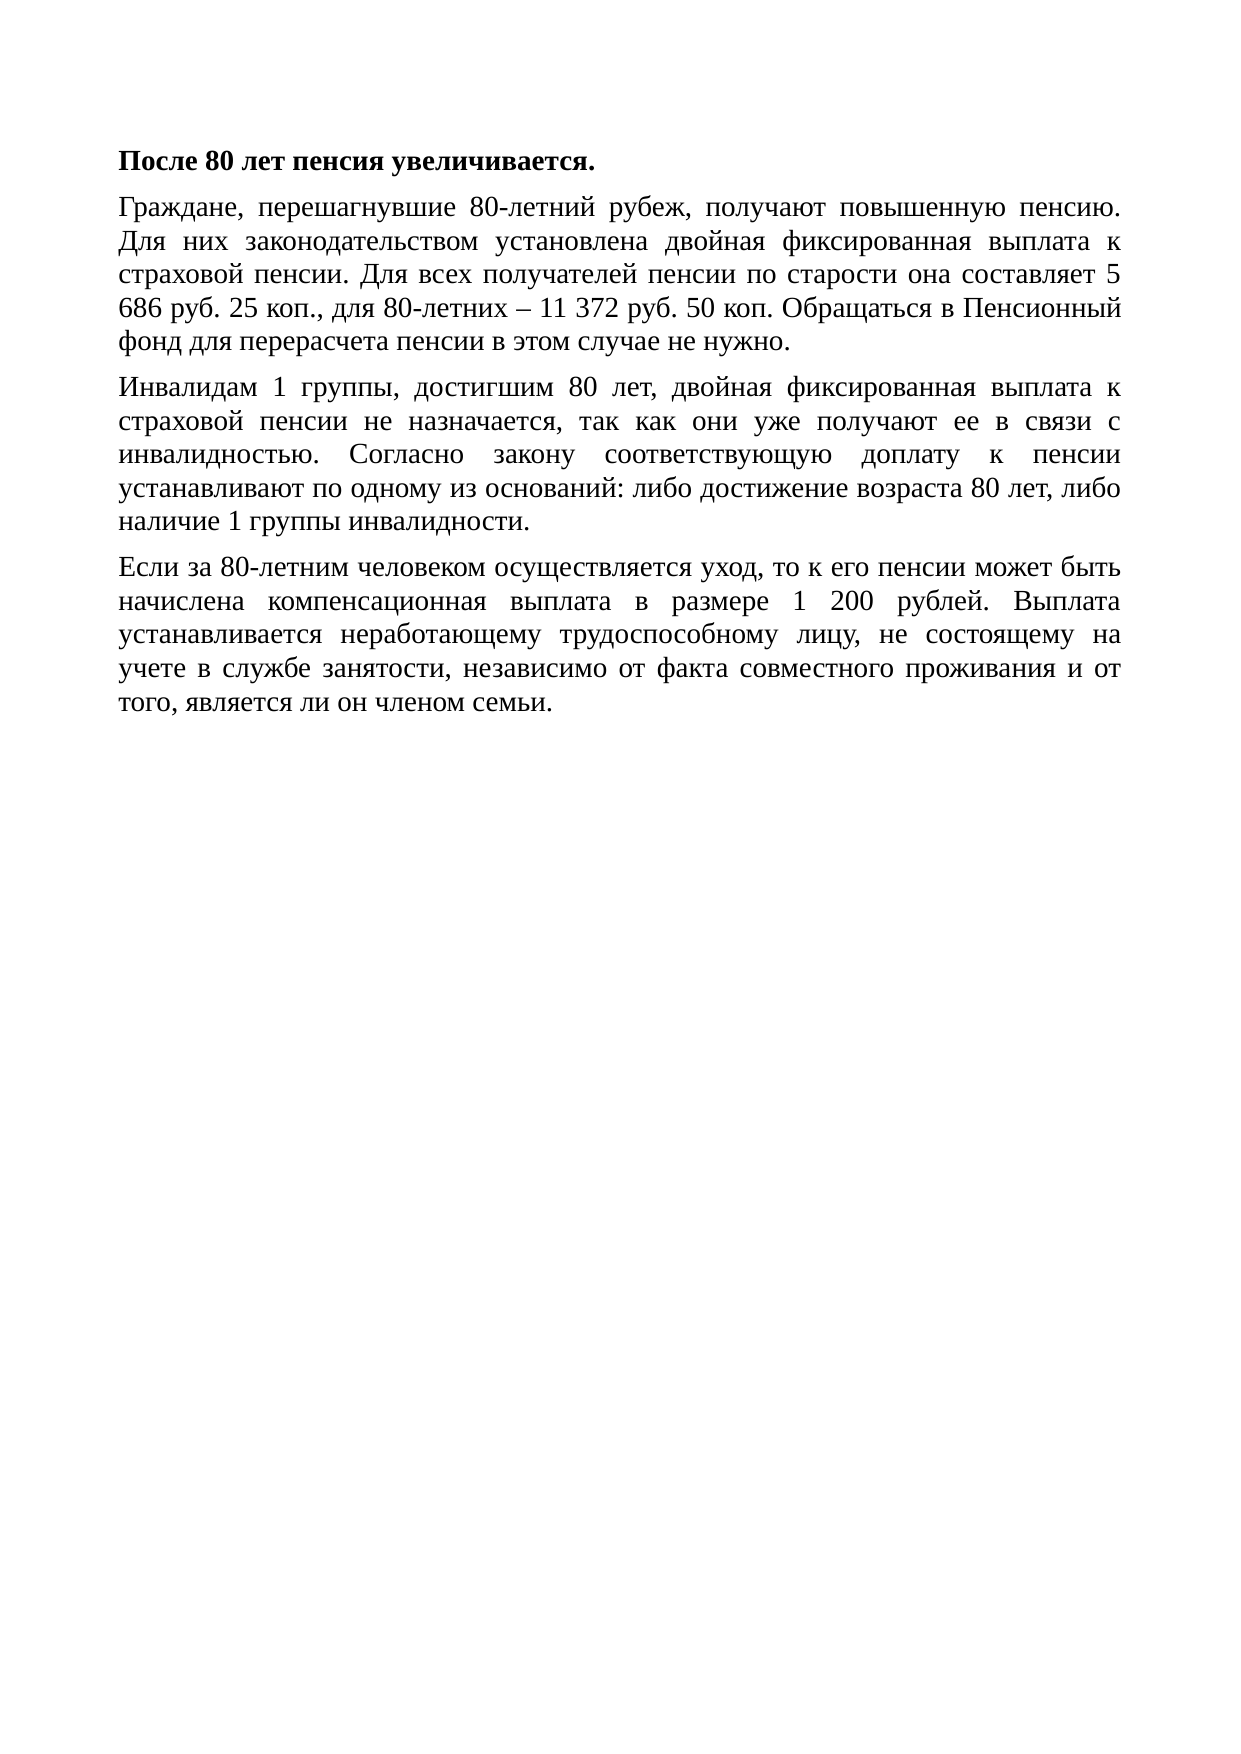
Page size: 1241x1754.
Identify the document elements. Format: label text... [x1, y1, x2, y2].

text Инвалидам 1 группы, достигшим 80 лет, двойная фиксированная выплата к страховой пенсии не назначается, так как они уже получают ее в связи с инвалидностью. Согласно закону соответствующую доплату к пенсии устанавливают по одному из оснований: либо достижение возраста 80 лет, либо наличие 1 группы инвалидности. [118, 369, 1122, 537]
text Если за 80-летним человеком осуществляется уход, то к его пенсии может быть начислена компенсационная выплата в размере 1 200 рублей. Выплата устанавливается неработающему трудоспособному лицу, не состоящему на учете в службе занятости, независимо от факта совместного проживания и от того, является ли он членом семьи. [118, 549, 1122, 717]
text Граждане, перешагнувшие 80-летний рубеж, получают повышенную пенсию. Для них законодательством установлена двойная фиксированная выплата к страховой пенсии. Для всех получателей пенсии по старости она составляет 5 686 руб. 25 коп., для 80-летних – 11 372 руб. 50 коп. Обращаться в Пенсионный фонд для перерасчета пенсии в этом случае не нужно. [118, 189, 1122, 357]
subtitle После 80 лет пенсия увеличивается. [118, 143, 1122, 177]
